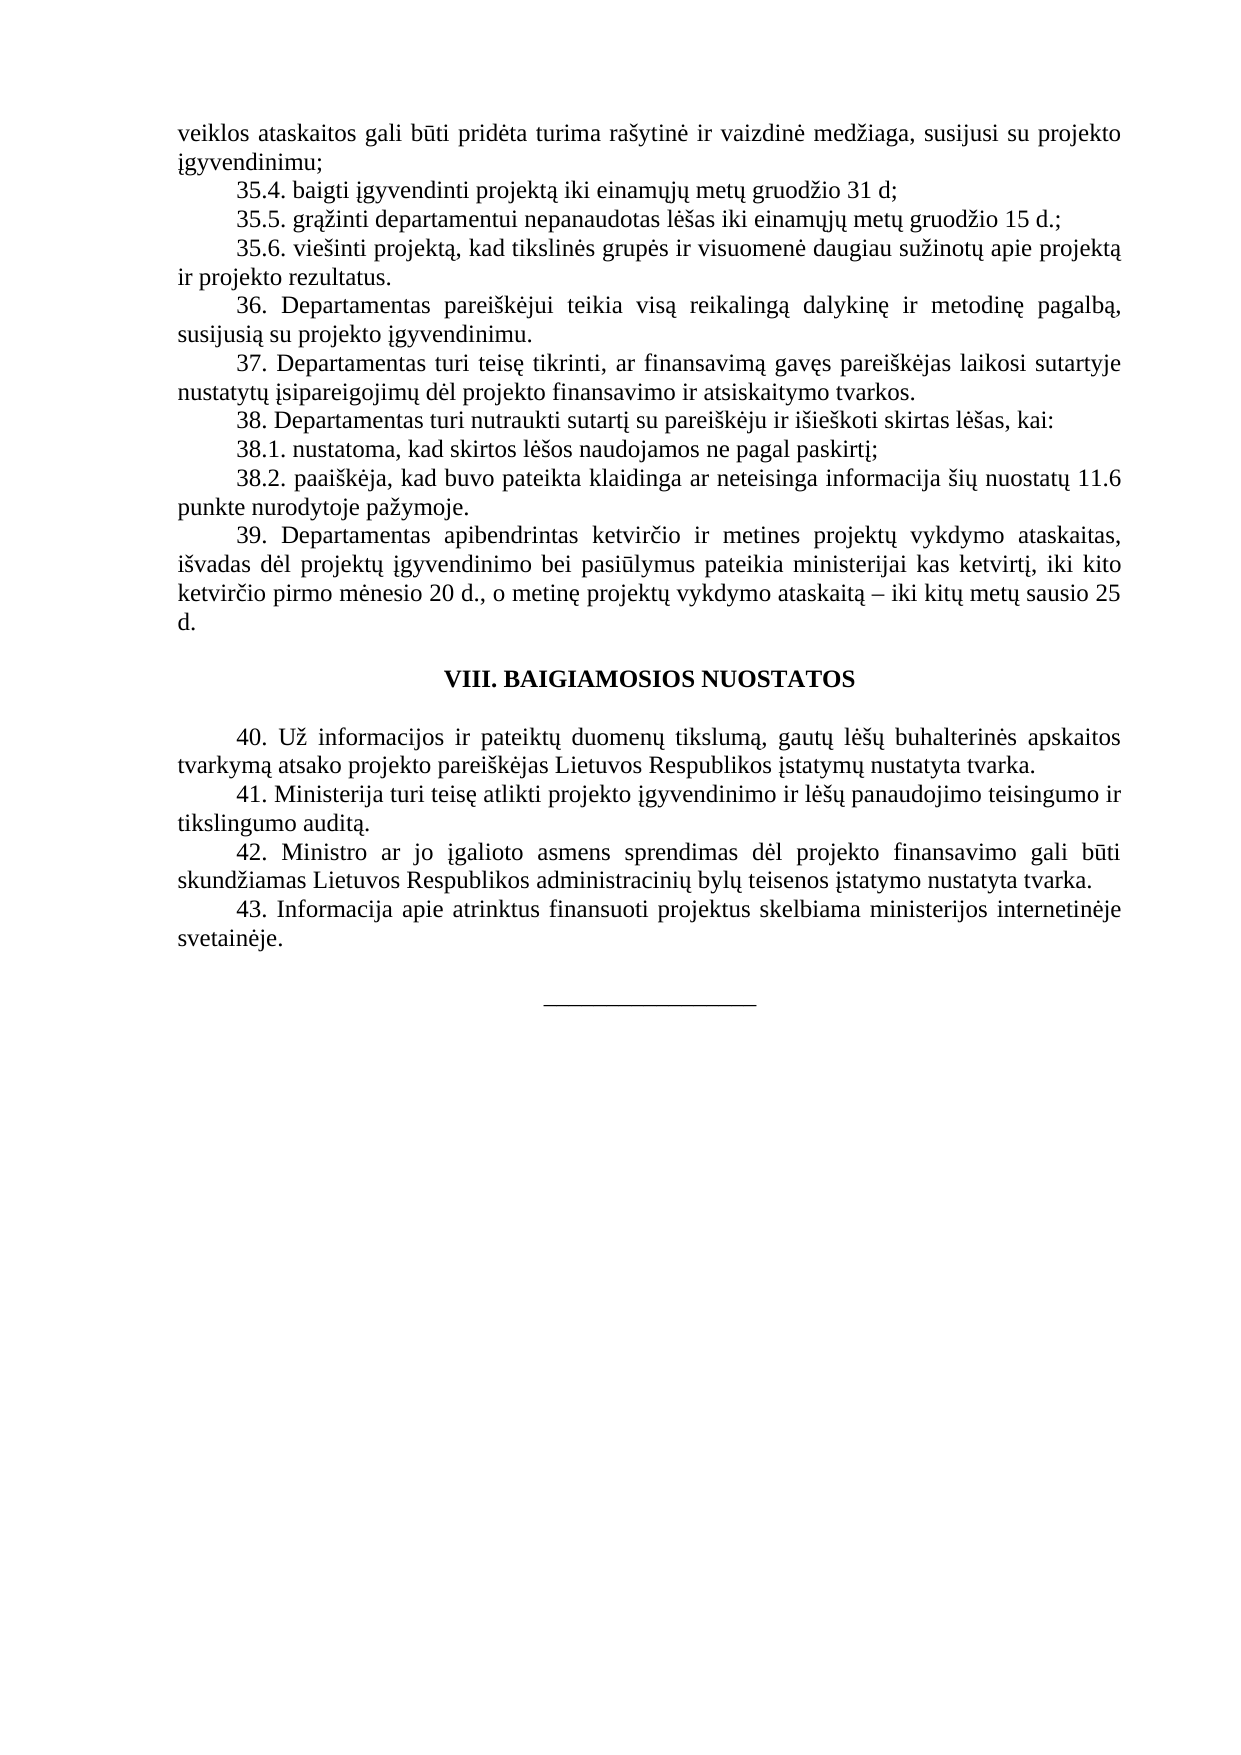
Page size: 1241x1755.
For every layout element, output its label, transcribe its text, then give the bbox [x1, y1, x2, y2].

text 35.4. baigti įgyvendinti projektą iki einamųjų metų gruodžio 31 d; [177, 176, 1122, 204]
text 39. Departamentas apibendrintas ketvirčio ir metines projektų vykdymo ataskaitas, išvadas dėl projektų įgyvendinimo bei pasiūlymus pateikia ministerijai kas ketvirtį, iki kito ketvirčio pirmo mėnesio 20 d., o metinę projektų vykdymo ataskaitą – iki kitų metų sausio 25 d. [177, 521, 1122, 636]
text 42. Ministro ar jo įgalioto asmens sprendimas dėl projekto finansavimo gali būti skundžiamas Lietuvos Respublikos administracinių bylų teisenos įstatymo nustatyta tvarka. [177, 837, 1122, 894]
text veiklos ataskaitos gali būti pridėta turima rašytinė ir vaizdinė medžiaga, susijusi su projekto įgyvendinimu; [177, 118, 1122, 176]
text 38.1. nustatoma, kad skirtos lėšos naudojamos ne pagal paskirtį; [177, 434, 1122, 463]
text 41. Ministerija turi teisę atlikti projekto įgyvendinimo ir lėšų panaudojimo teisingumo ir tikslingumo auditą. [177, 779, 1122, 837]
text 35.5. grąžinti departamentui nepanaudotas lėšas iki einamųjų metų gruodžio 15 d.; [177, 204, 1122, 233]
text VIII. BAIGIAMOSIOS NUOSTATOS [177, 664, 1122, 693]
text 40. Už informacijos ir pateiktų duomenų tikslumą, gautų lėšų buhalterinės apskaitos tvarkymą atsako projekto pareiškėjas Lietuvos Respublikos įstatymų nustatyta tvarka. [177, 722, 1122, 779]
text 36. Departamentas pareiškėjui teikia visą reikalingą dalykinę ir metodinę pagalbą, susijusią su projekto įgyvendinimu. [177, 291, 1122, 348]
text 43. Informacija apie atrinktus finansuoti projektus skelbiama ministerijos internetinėje svetainėje. [177, 894, 1122, 952]
text 38.2. paaiškėja, kad buvo pateikta klaidinga ar neteisinga informacija šių nuostatų 11.6 punkte nurodytoje pažymoje. [177, 463, 1122, 521]
text 38. Departamentas turi nutraukti sutartį su pareiškėju ir išieškoti skirtas lėšas, kai: [177, 406, 1122, 434]
text 35.6. viešinti projektą, kad tikslinės grupės ir visuomenė daugiau sužinotų apie projektą ir projekto rezultatus. [177, 233, 1122, 291]
text _________________ [177, 981, 1122, 1009]
text 37. Departamentas turi teisę tikrinti, ar finansavimą gavęs pareiškėjas laikosi sutartyje nustatytų įsipareigojimų dėl projekto finansavimo ir atsiskaitymo tvarkos. [177, 348, 1122, 406]
